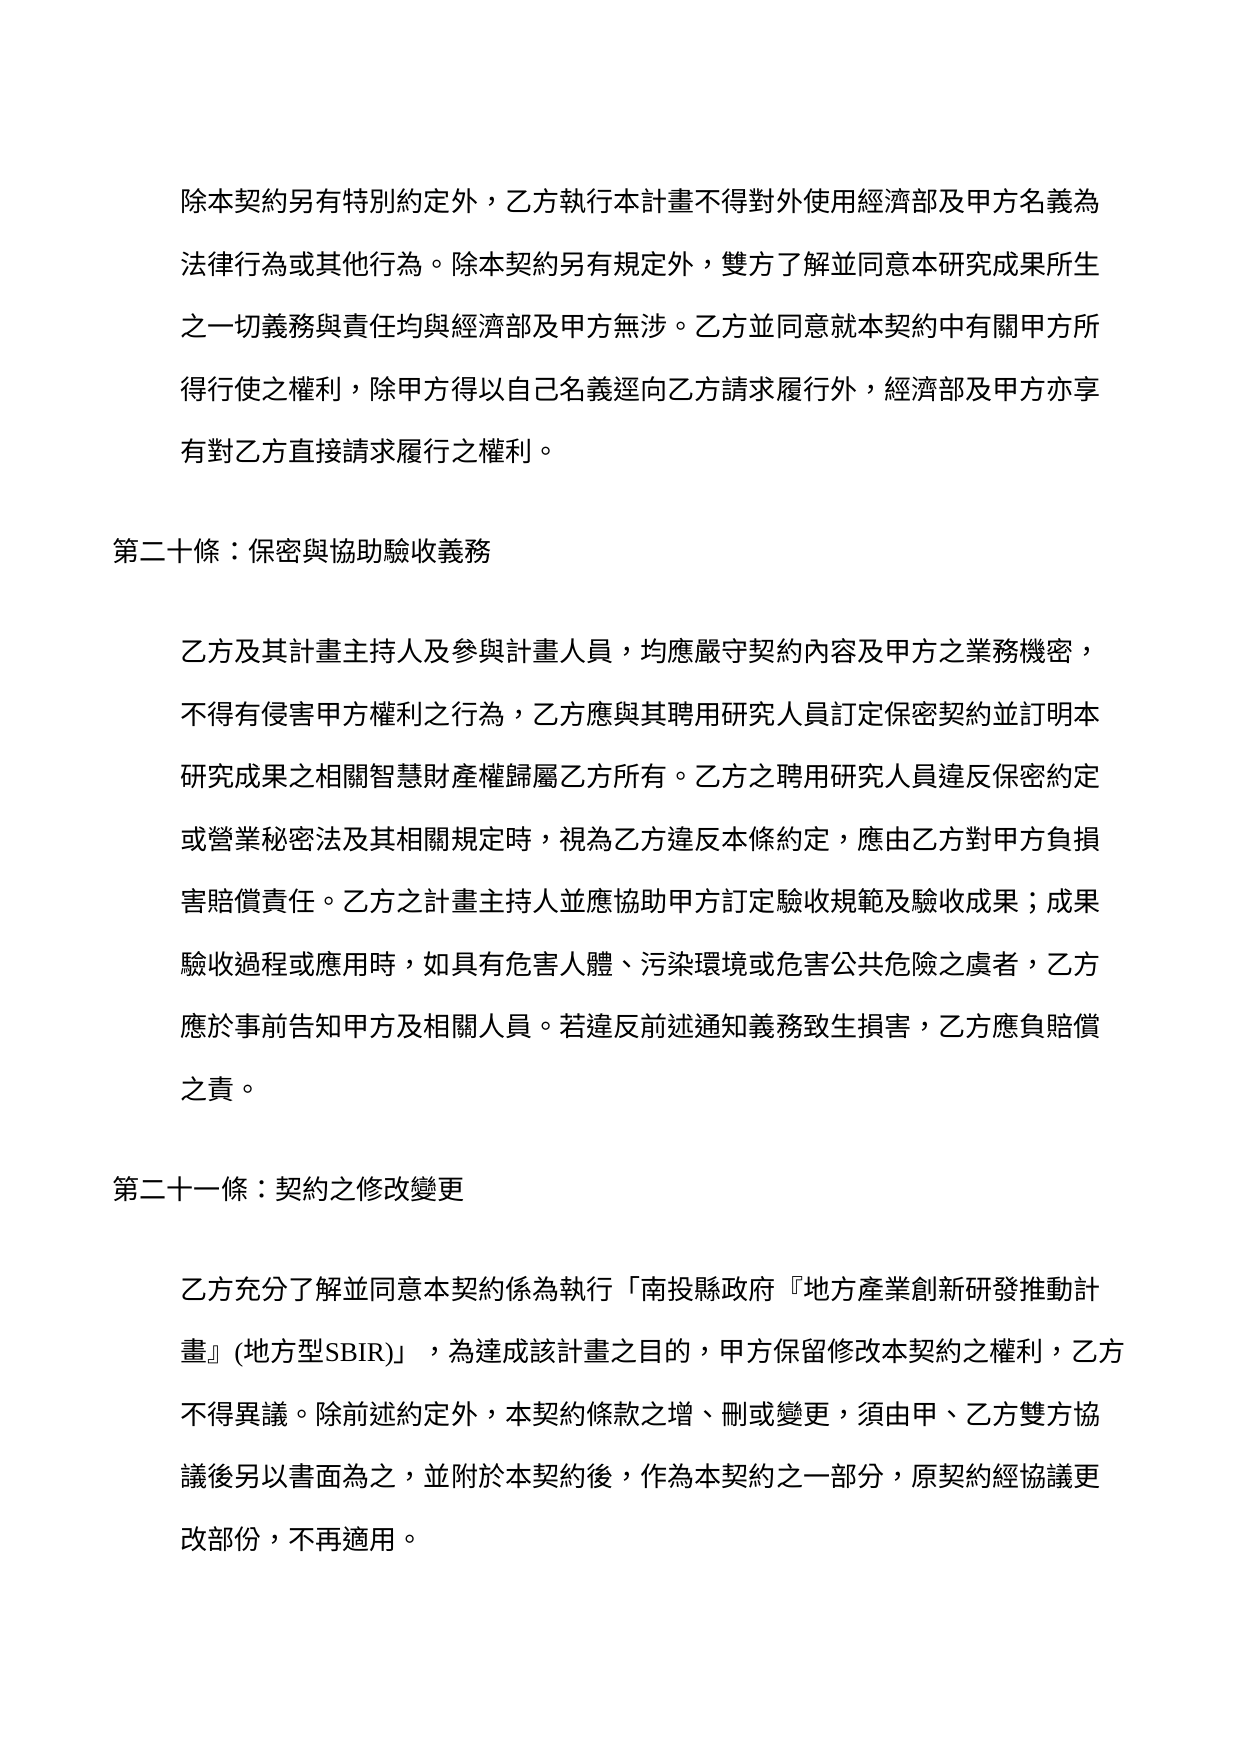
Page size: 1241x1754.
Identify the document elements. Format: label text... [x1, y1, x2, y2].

text 第二十條：保密與協助驗收義務 [112, 508, 1128, 571]
text 乙方充分了解並同意本契約係為執行「南投縣政府『地方產業創新研發推動計畫』(地方型SBIR)」，為達成該計畫之目的，甲方保留修改本契約之權利，乙方不得異議。除前述約定外，本契約條款之增、刪或變更，須由甲、乙方雙方協議後另以書面為之，並附於本契約後，作為本契約之一部分，原契約經協議更改部份，不再適用。 [180, 1246, 1128, 1558]
text 第二十一條：契約之修改變更 [112, 1146, 1128, 1208]
text 除本契約另有特別約定外，乙方執行本計畫不得對外使用經濟部及甲方名義為法律行為或其他行為。除本契約另有規定外，雙方了解並同意本研究成果所生之一切義務與責任均與經濟部及甲方無涉。乙方並同意就本契約中有關甲方所得行使之權利，除甲方得以自己名義逕向乙方請求履行外，經濟部及甲方亦享有對乙方直接請求履行之權利。 [180, 158, 1128, 471]
text 乙方及其計畫主持人及參與計畫人員，均應嚴守契約內容及甲方之業務機密，不得有侵害甲方權利之行為，乙方應與其聘用研究人員訂定保密契約並訂明本研究成果之相關智慧財產權歸屬乙方所有。乙方之聘用研究人員違反保密約定或營業秘密法及其相關規定時，視為乙方違反本條約定，應由乙方對甲方負損害賠償責任。乙方之計畫主持人並應協助甲方訂定驗收規範及驗收成果；成果驗收過程或應用時，如具有危害人體、污染環境或危害公共危險之虞者，乙方應於事前告知甲方及相關人員。若違反前述通知義務致生損害，乙方應負賠償之責。 [180, 608, 1128, 1108]
